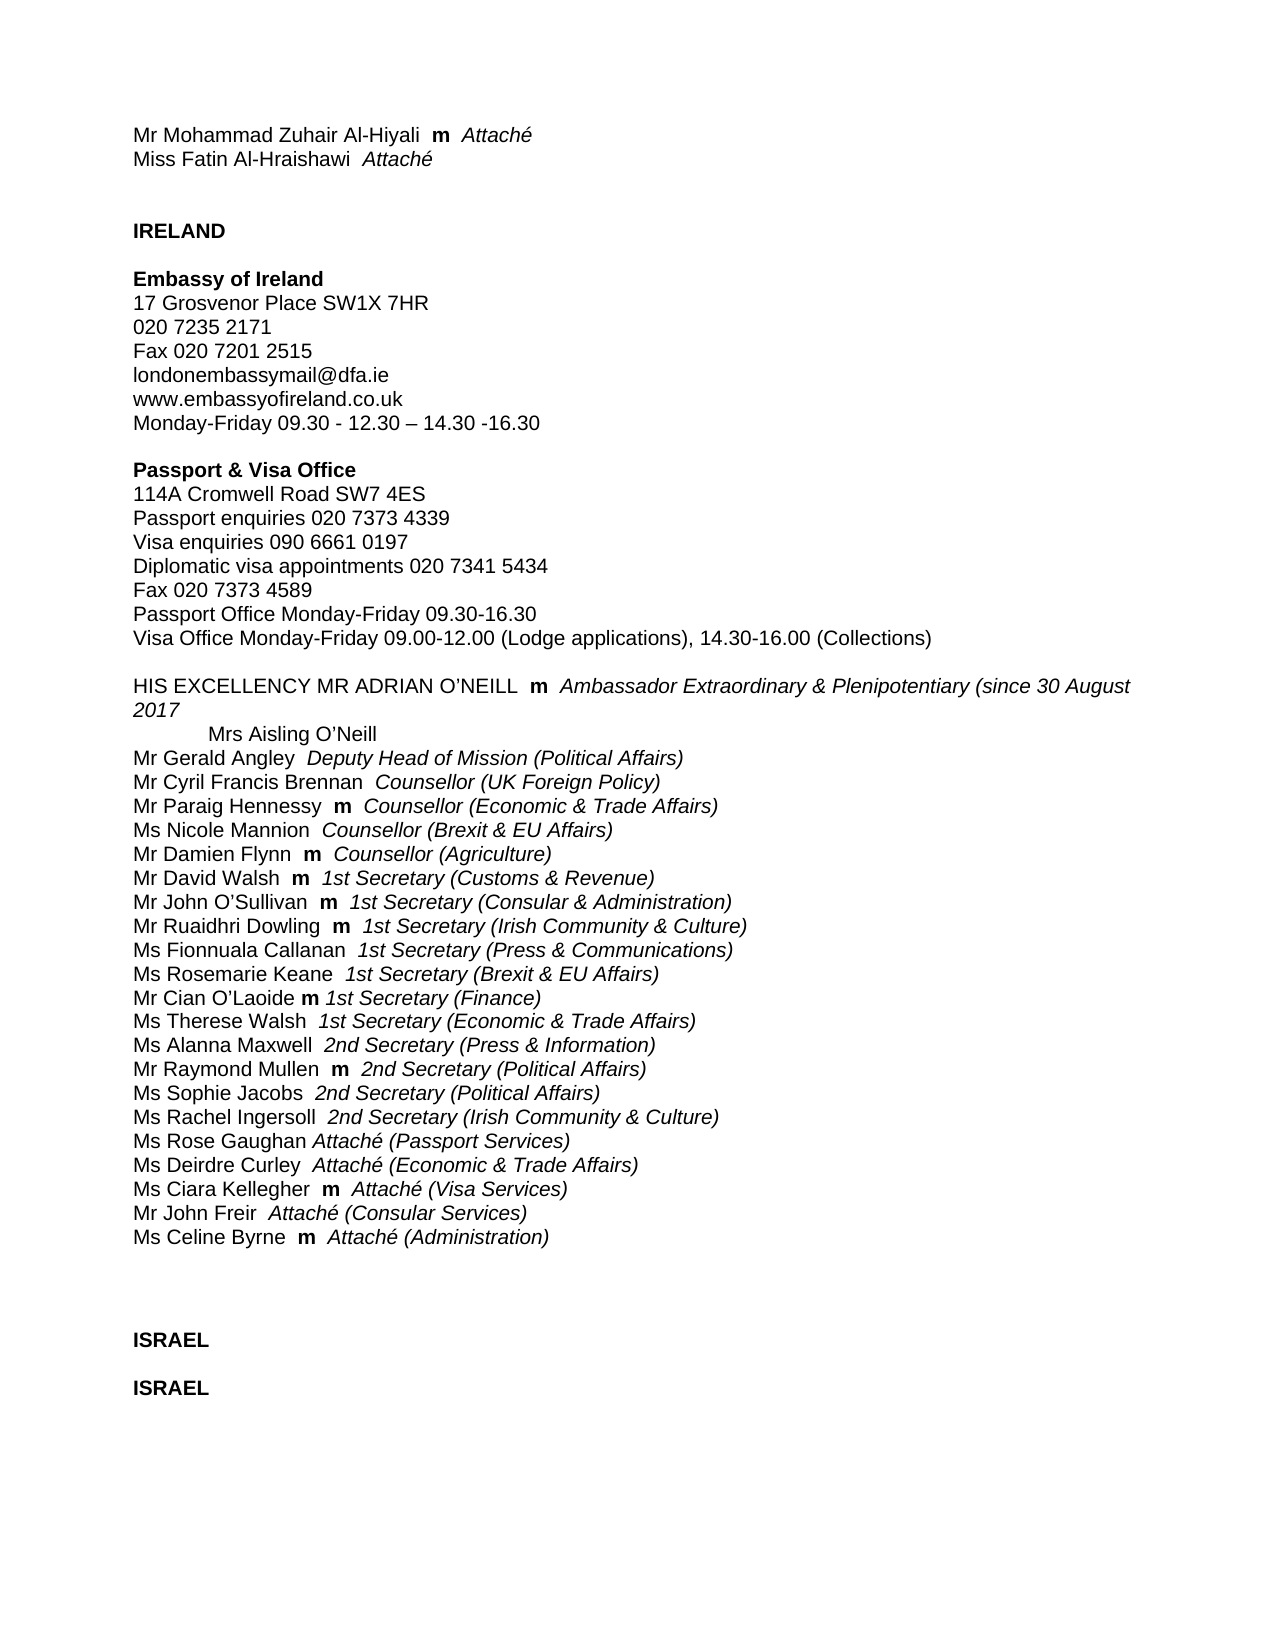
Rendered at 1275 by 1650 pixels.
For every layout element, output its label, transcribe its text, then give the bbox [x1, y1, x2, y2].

subtitle Passport & Visa Office [133, 458, 1181, 482]
text Miss Fatin Al-Hraishawi Attaché [133, 147, 1181, 171]
text Mr Ruaidhri Dowling m 1st Secretary (Irish Community & Culture) [133, 913, 1181, 937]
text Mr Gerald Angley Deputy Head of Mission (Political Affairs) [133, 746, 1181, 770]
text Fax 020 7201 2515 [133, 338, 1181, 362]
text Mr John Freir Attaché (Consular Services) [133, 1201, 1181, 1225]
text Ms Nicole Mannion Counsellor (Brexit & EU Affairs) [133, 818, 1181, 842]
text ISRAEL [133, 1327, 1181, 1351]
text Mr Cyril Francis Brennan Counsellor (UK Foreign Policy) [133, 770, 1181, 794]
text Diplomatic visa appointments 020 7341 5434 [133, 554, 1181, 578]
subtitle Embassy of Ireland [133, 267, 1181, 291]
text Ms Rachel Ingersoll 2nd Secretary (Irish Community & Culture) [133, 1105, 1181, 1129]
text londonembassymail@dfa.ie [133, 362, 1181, 386]
text Mr Raymond Mullen m 2nd Secretary (Political Affairs) [133, 1057, 1181, 1081]
text Mr Cian O’Laoide m 1st Secretary (Finance) [133, 985, 1181, 1009]
text Ms Rose Gaughan Attaché (Passport Services) [133, 1129, 1181, 1153]
text Ms Rosemarie Keane 1st Secretary (Brexit & EU Affairs) [133, 961, 1181, 985]
text www.embassyofireland.co.uk [133, 386, 1181, 410]
text Passport enquiries 020 7373 4339 [133, 506, 1181, 530]
text Passport Office Monday-Friday 09.30-16.30 [133, 602, 1181, 626]
text Visa enquiries 090 6661 0197 [133, 530, 1181, 554]
text 17 Grosvenor Place SW1X 7HR [133, 291, 1181, 314]
text 020 7235 2171 [133, 314, 1181, 338]
text Monday-Friday 09.30 - 12.30 – 14.30 -16.30 [133, 410, 1181, 434]
text Ms Fionnuala Callanan 1st Secretary (Press & Communications) [133, 937, 1181, 961]
text Ms Therese Walsh 1st Secretary (Economic & Trade Affairs) [133, 1009, 1181, 1033]
text Mr David Walsh m 1st Secretary (Customs & Revenue) [133, 866, 1181, 889]
text HIS EXCELLENCY MR ADRIAN O’NEILL m Ambassador Extraordinary & Plenipotentiary (since 30 August 2017 [133, 674, 1181, 722]
text Mr John O’Sullivan m 1st Secretary (Consular & Administration) [133, 889, 1181, 913]
subtitle IRELAND [133, 219, 1181, 243]
text ISRAEL [133, 1375, 1181, 1399]
text Ms Ciara Kellegher m Attaché (Visa Services) [133, 1177, 1181, 1201]
text Ms Celine Byrne m Attaché (Administration) [133, 1225, 1181, 1249]
text Visa Office Monday-Friday 09.00-12.00 (Lodge applications), 14.30-16.00 (Collections) [133, 626, 1181, 650]
text Mr Paraig Hennessy m Counsellor (Economic & Trade Affairs) [133, 794, 1181, 818]
text Ms Sophie Jacobs 2nd Secretary (Political Affairs) [133, 1081, 1181, 1105]
text Fax 020 7373 4589 [133, 578, 1181, 602]
text Mr Mohammad Zuhair Al-Hiyali m Attaché [133, 123, 1181, 147]
text Mrs Aisling O’Neill [133, 722, 1181, 746]
text 114A Cromwell Road SW7 4ES [133, 482, 1181, 506]
text Mr Damien Flynn m Counsellor (Agriculture) [133, 842, 1181, 866]
text Ms Alanna Maxwell 2nd Secretary (Press & Information) [133, 1033, 1181, 1057]
text Ms Deirdre Curley Attaché (Economic & Trade Affairs) [133, 1153, 1181, 1177]
